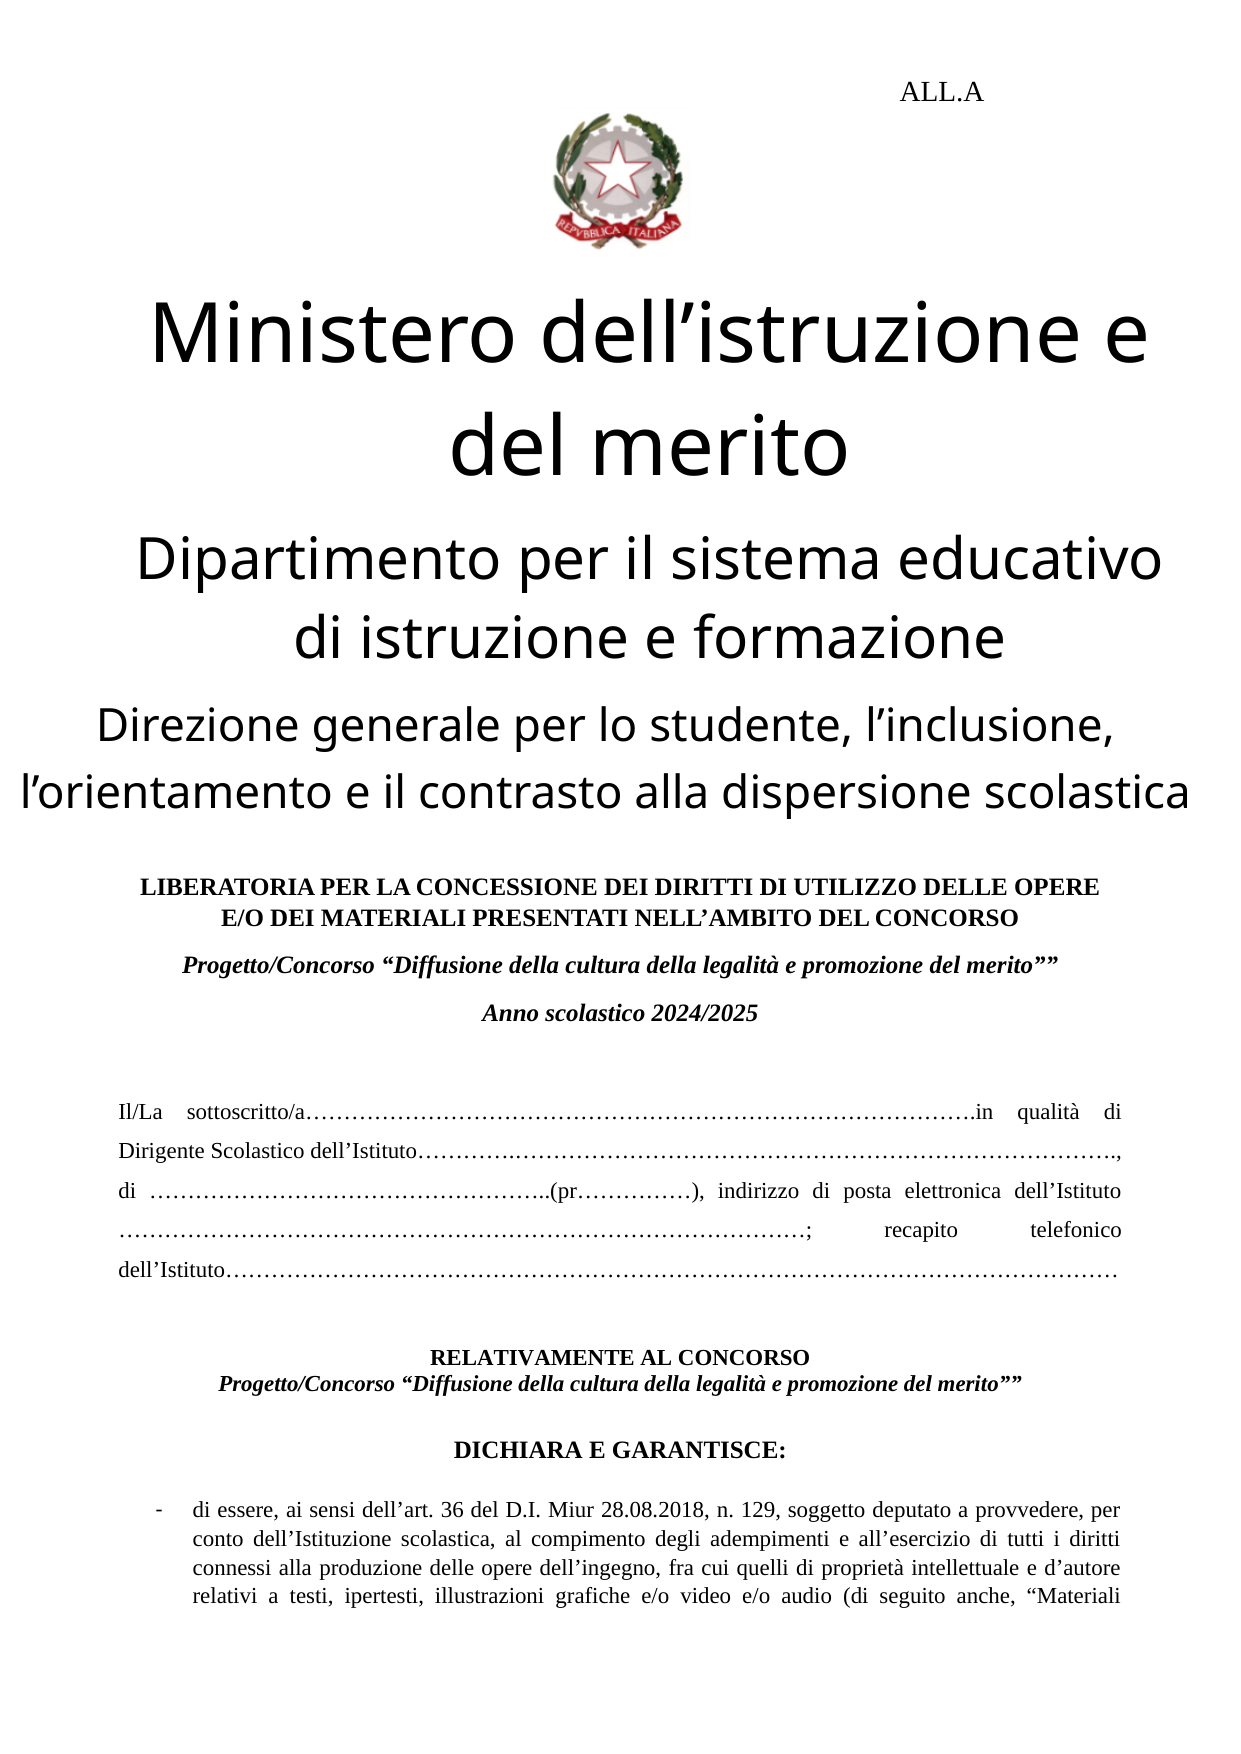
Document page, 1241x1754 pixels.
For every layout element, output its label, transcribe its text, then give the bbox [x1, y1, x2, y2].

picture [549, 107, 691, 255]
list di essere, ai sensi dell’art. 36 del D.I. Miur 28.08.2018, n. 129, soggetto deputato a provvedere, per conto dell’Istituzione scolastica, al compimento degli adempimenti e all’esercizio di tutti i diritti connessi alla produzione delle opere dell’ingegno, fra cui quelli di proprietà intellettuale e d’autore relativi a testi, ipertesti, illustrazioni grafiche e/o video e/o audio (di seguito anche, “Materiali [155, 1495, 1122, 1608]
text Progetto/Concorso “Diffusione della cultura della legalità e promozione del merito”” [118, 951, 1122, 979]
text DICHIARA E GARANTISCE: [118, 1435, 1122, 1464]
text Il/La sottoscritto/a…………………………………………………………………………….in qualità di Dirigente Scolastico dell’Istituto………….……………………………………………………………………., di ……………………………………………..(pr……………), indirizzo di posta elettronica dell’Istituto ………………………………………………………………………………; recapito telefonico dell’Istituto……………………………………………………………………………………………………… [118, 1098, 1122, 1282]
text LIBERATORIA PER LA CONCESSIONE DEI DIRITTI DI UTILIZZO DELLE OPERE E/O DEI MATERIALI PRESENTATI NELL’AMBITO DEL CONCORSO [118, 872, 1122, 932]
text RELATIVAMENTE AL CONCORSO [118, 1344, 1122, 1370]
text Anno scolastico 2024/2025 [118, 998, 1122, 1027]
text Progetto/Concorso “Diffusione della cultura della legalità e promozione del merito”” [118, 1370, 1122, 1397]
